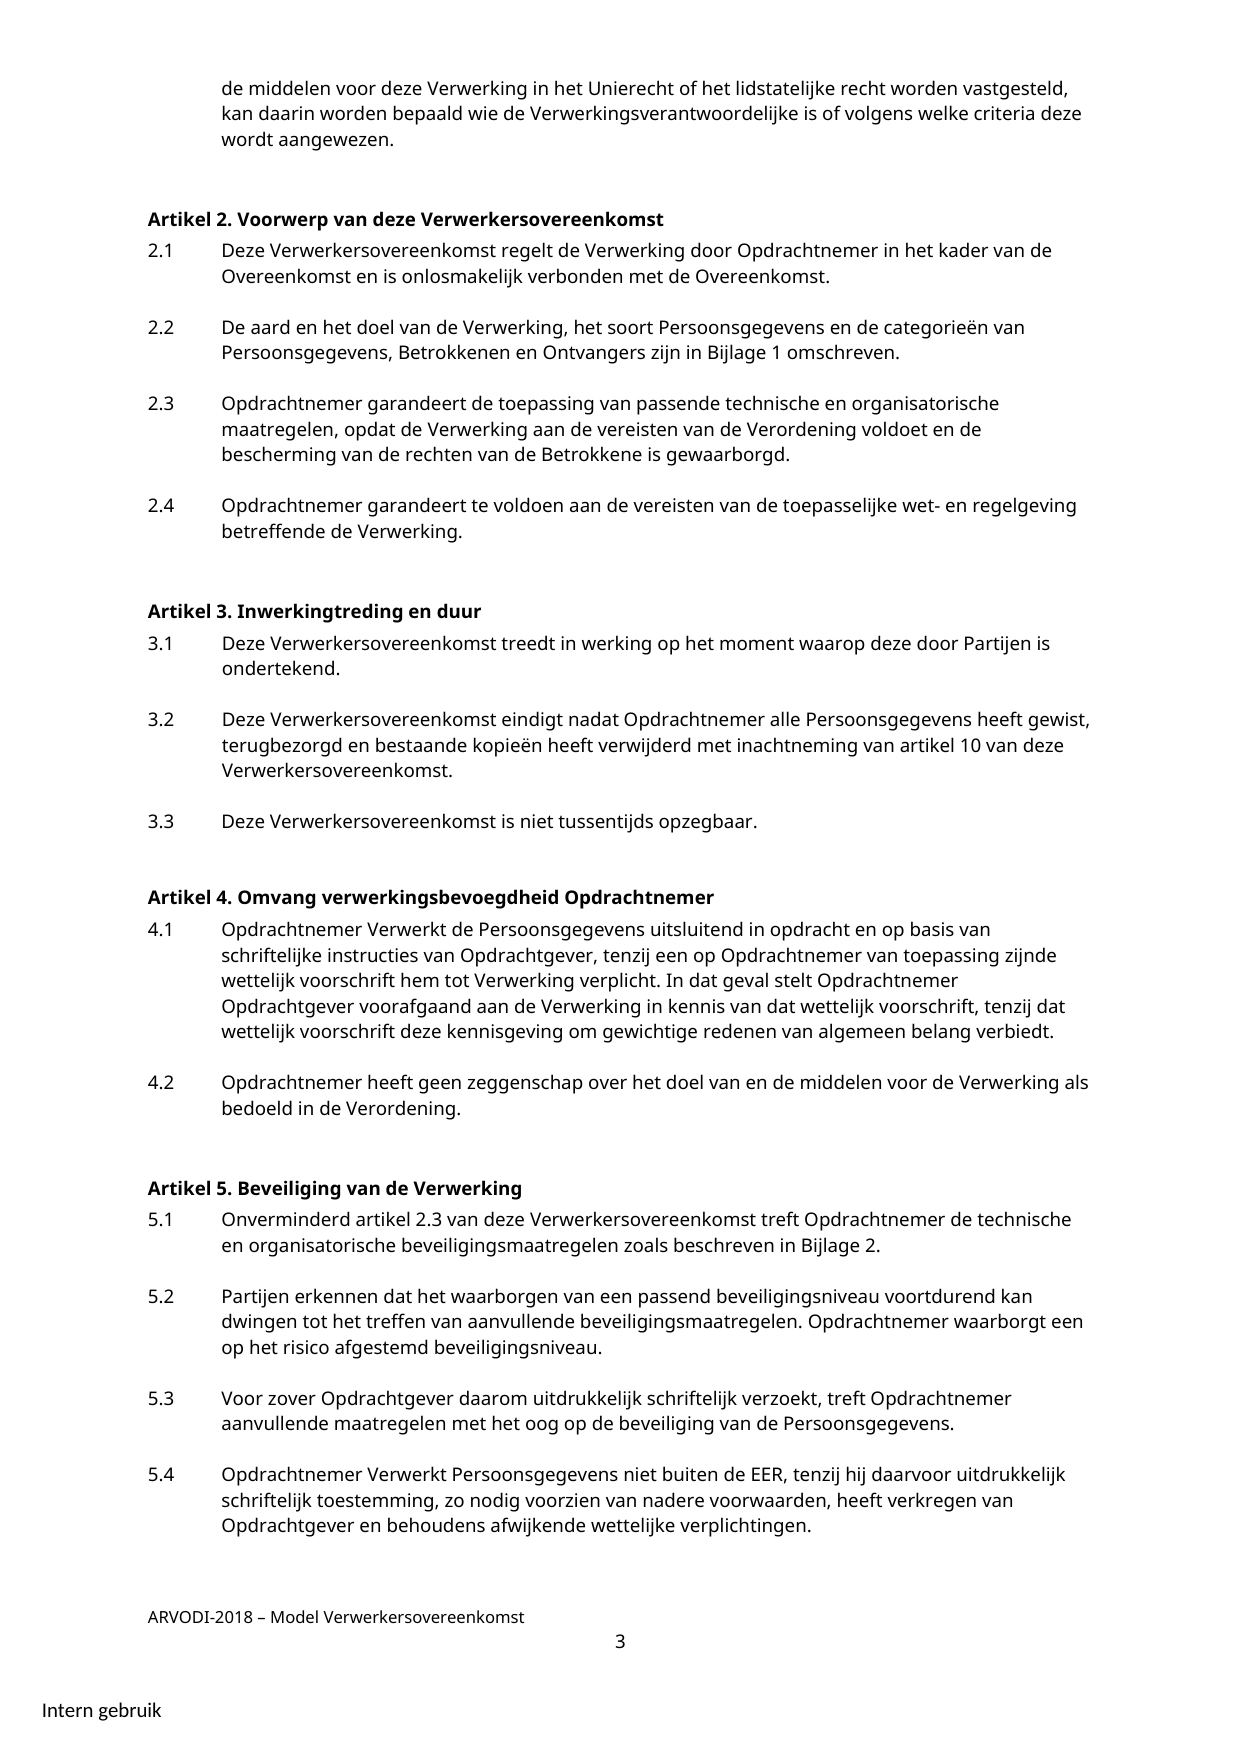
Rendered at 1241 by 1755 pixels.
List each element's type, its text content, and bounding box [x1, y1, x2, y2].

text 5.2 Partijen erkennen dat het waarborgen van een passend beveiligingsniveau voortdurend kan dwingen tot het treffen van aanvullende beveiligingsmaatregelen. Opdrachtnemer waarborgt een op het risico afgestemd beveiligingsniveau. [148, 1283, 1093, 1360]
text 2.1 Deze Verwerkersovereenkomst regelt de Verwerking door Opdrachtnemer in het kader van de Overeenkomst en is onlosmakelijk verbonden met de Overeenkomst. [148, 238, 1093, 289]
text 5.4 Opdrachtnemer Verwerkt Persoonsgegevens niet buiten de EER, tenzij hij daarvoor uitdrukkelijk schriftelijk toestemming, zo nodig voorzien van nadere voorwaarden, heeft verkregen van Opdrachtgever en behoudens afwijkende wettelijke verplichtingen. [148, 1462, 1093, 1538]
subtitle Artikel 4. Omvang verwerkingsbevoegdheid Opdrachtnemer [148, 884, 1093, 910]
text 5.3 Voor zover Opdrachtgever daarom uitdrukkelijk schriftelijk verzoekt, treft Opdrachtnemer aanvullende maatregelen met het oog op de beveiliging van de Persoonsgegevens. [148, 1385, 1093, 1436]
text 3.1 Deze Verwerkersovereenkomst treedt in werking op het moment waarop deze door Partijen is ondertekend. [148, 630, 1093, 681]
subtitle Artikel 2. Voorwerp van deze Verwerkersovereenkomst [148, 206, 1093, 231]
text 4.1 Opdrachtnemer Verwerkt de Persoonsgegevens uitsluitend in opdracht en op basis van schriftelijke instructies van Opdrachtgever, tenzij een op Opdrachtnemer van toepassing zijnde wettelijk voorschrift hem tot Verwerking verplicht. In dat geval stelt Opdrachtnemer Opdrachtgever voorafgaand aan de Verwerking in kennis van dat wettelijk voorschrift, tenzij dat wettelijk voorschrift deze kennisgeving om gewichtige redenen van algemeen belang verbiedt. [148, 916, 1093, 1044]
text 5.1 Onverminderd artikel 2.3 van deze Verwerkersovereenkomst treft Opdrachtnemer de technische en organisatorische beveiligingsmaatregelen zoals beschreven in Bijlage 2. [148, 1207, 1093, 1258]
text 2.3 Opdrachtnemer garandeert de toepassing van passende technische en organisatorische maatregelen, opdat de Verwerking aan de vereisten van de Verordening voldoet en de bescherming van de rechten van de Betrokkene is gewaarborgd. [148, 391, 1093, 467]
text 4.2 Opdrachtnemer heeft geen zeggenschap over het doel van en de middelen voor de Verwerking als bedoeld in de Verordening. [148, 1069, 1093, 1121]
text 3.3 Deze Verwerkersovereenkomst is niet tussentijds opzegbaar. [148, 808, 1093, 834]
subtitle Artikel 3. Inwerkingtreding en duur [148, 598, 1093, 624]
subtitle Artikel 5. Beveiliging van de Verwerking [148, 1175, 1093, 1200]
text 2.4 Opdrachtnemer garandeert te voldoen aan de vereisten van de toepasselijke wet- en regelgeving betreffende de Verwerking. [148, 493, 1093, 544]
text 3.2 Deze Verwerkersovereenkomst eindigt nadat Opdrachtnemer alle Persoonsgegevens heeft gewist, terugbezorgd en bestaande kopieën heeft verwijderd met inachtneming van artikel 10 van deze Verwerkersovereenkomst. [148, 706, 1093, 783]
text de middelen voor deze Verwerking in het Unierecht of het lidstatelijke recht worden vastgesteld, kan daarin worden bepaald wie de Verwerkingsverantwoordelijke is of volgens welke criteria deze wordt aangewezen. [148, 75, 1093, 152]
text 2.2 De aard en het doel van de Verwerking, het soort Persoonsgegevens en de categorieën van Persoonsgegevens, Betrokkenen en Ontvangers zijn in Bijlage 1 omschreven. [148, 314, 1093, 365]
